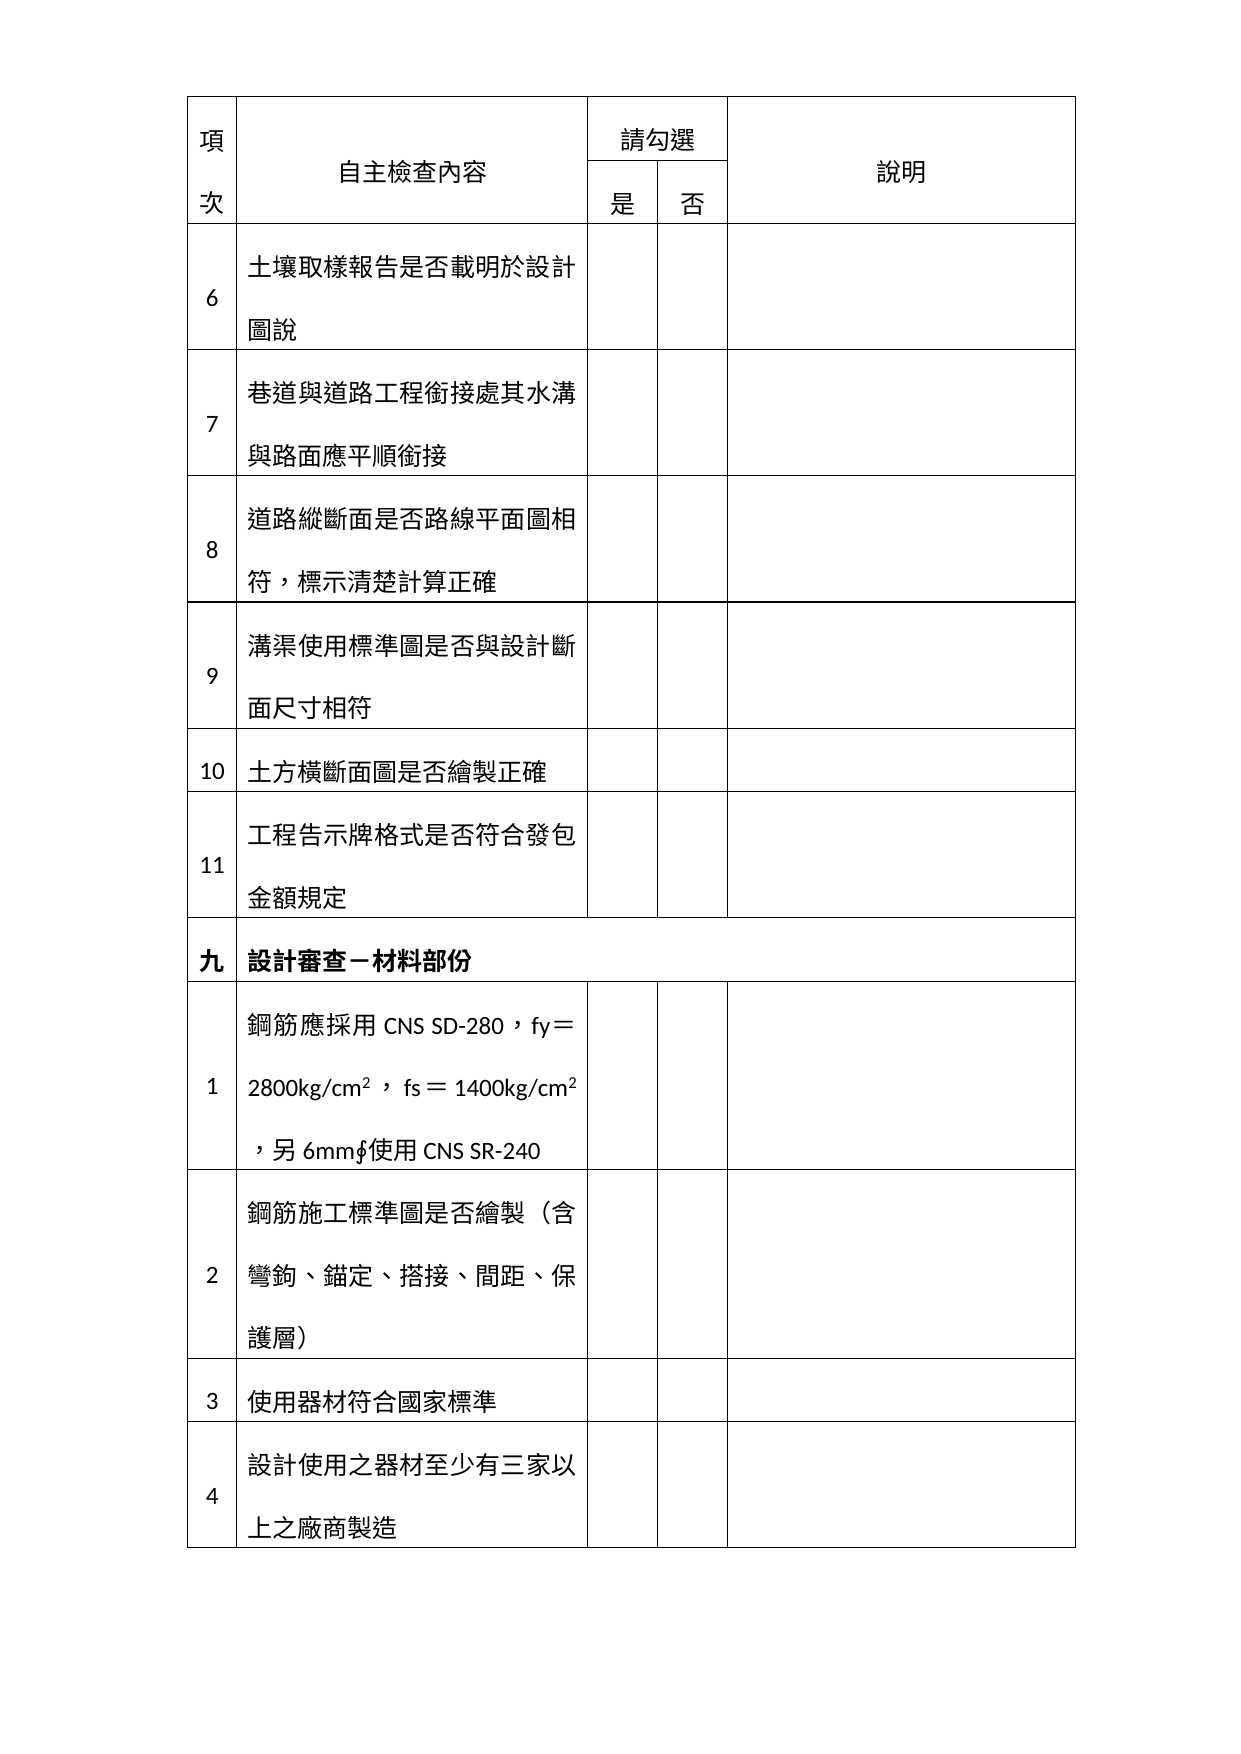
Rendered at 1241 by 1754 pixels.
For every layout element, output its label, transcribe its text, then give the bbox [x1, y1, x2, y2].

table_cell 1 [188, 982, 236, 1169]
table_cell [728, 1359, 1075, 1421]
table_cell [588, 792, 657, 917]
table_cell [658, 1359, 727, 1421]
table_cell 溝渠使用標準圖是否與設計斷面尺寸相符 [237, 603, 587, 727]
table_cell 11 [188, 792, 236, 917]
table_cell [588, 350, 657, 475]
table_cell [658, 1170, 727, 1358]
table_header 項次 [188, 97, 236, 223]
table_cell [658, 603, 727, 727]
table_cell 使用器材符合國家標準 [237, 1359, 587, 1421]
table_cell [588, 224, 657, 349]
table_cell 6 [188, 224, 236, 349]
table_cell 土壤取樣報告是否載明於設計圖說 [237, 224, 587, 349]
table_cell 9 [188, 603, 236, 727]
table_cell [588, 729, 657, 791]
table_cell 是 [588, 161, 657, 223]
table_cell [728, 729, 1075, 791]
table_cell [728, 792, 1075, 917]
table_cell [728, 224, 1075, 349]
table_cell 8 [188, 476, 236, 601]
table_cell [728, 982, 1075, 1169]
table_cell 巷道與道路工程銜接處其水溝與路面應平順銜接 [237, 350, 587, 475]
table_cell [728, 603, 1075, 727]
table_cell [658, 476, 727, 601]
table_cell 土方橫斷面圖是否繪製正確 [237, 729, 587, 791]
table_cell 2 [188, 1170, 236, 1358]
table_header 說明 [728, 97, 1075, 223]
table_cell 鋼筋應採用CNS SD-280，fy＝2800kg/cm2，fs＝1400kg/cm2，另6mm∮使用CNS SR-240 [237, 982, 587, 1169]
table_cell 3 [188, 1359, 236, 1421]
table_cell [588, 603, 657, 727]
table_cell 工程告示牌格式是否符合發包金額規定 [237, 792, 587, 917]
table_cell 設計審查－材料部份 [237, 918, 1075, 981]
table_cell 10 [188, 729, 236, 791]
table_cell [588, 982, 657, 1169]
table_cell 鋼筋施工標準圖是否繪製（含彎鉤、錨定、搭接、間距、保護層） [237, 1170, 587, 1358]
table_cell 否 [658, 161, 727, 223]
table_cell [728, 350, 1075, 475]
table_cell [728, 1170, 1075, 1358]
table_cell [658, 224, 727, 349]
table_cell [658, 1422, 727, 1547]
table_cell 九 [188, 918, 236, 981]
table_cell [658, 792, 727, 917]
table_cell 道路縱斷面是否路線平面圖相符，標示清楚計算正確 [237, 476, 587, 601]
table_cell 4 [188, 1422, 236, 1547]
table_header 請勾選 [588, 97, 727, 160]
table_cell [588, 1422, 657, 1547]
table_cell [588, 476, 657, 601]
table_header 自主檢查內容 [237, 97, 587, 223]
table_cell [658, 729, 727, 791]
table_cell 設計使用之器材至少有三家以上之廠商製造 [237, 1422, 587, 1547]
table_cell [728, 476, 1075, 601]
table_cell [658, 350, 727, 475]
table_cell [728, 1422, 1075, 1547]
table_cell [588, 1170, 657, 1358]
table_cell [588, 1359, 657, 1421]
table_cell [658, 982, 727, 1169]
table_cell 7 [188, 350, 236, 475]
